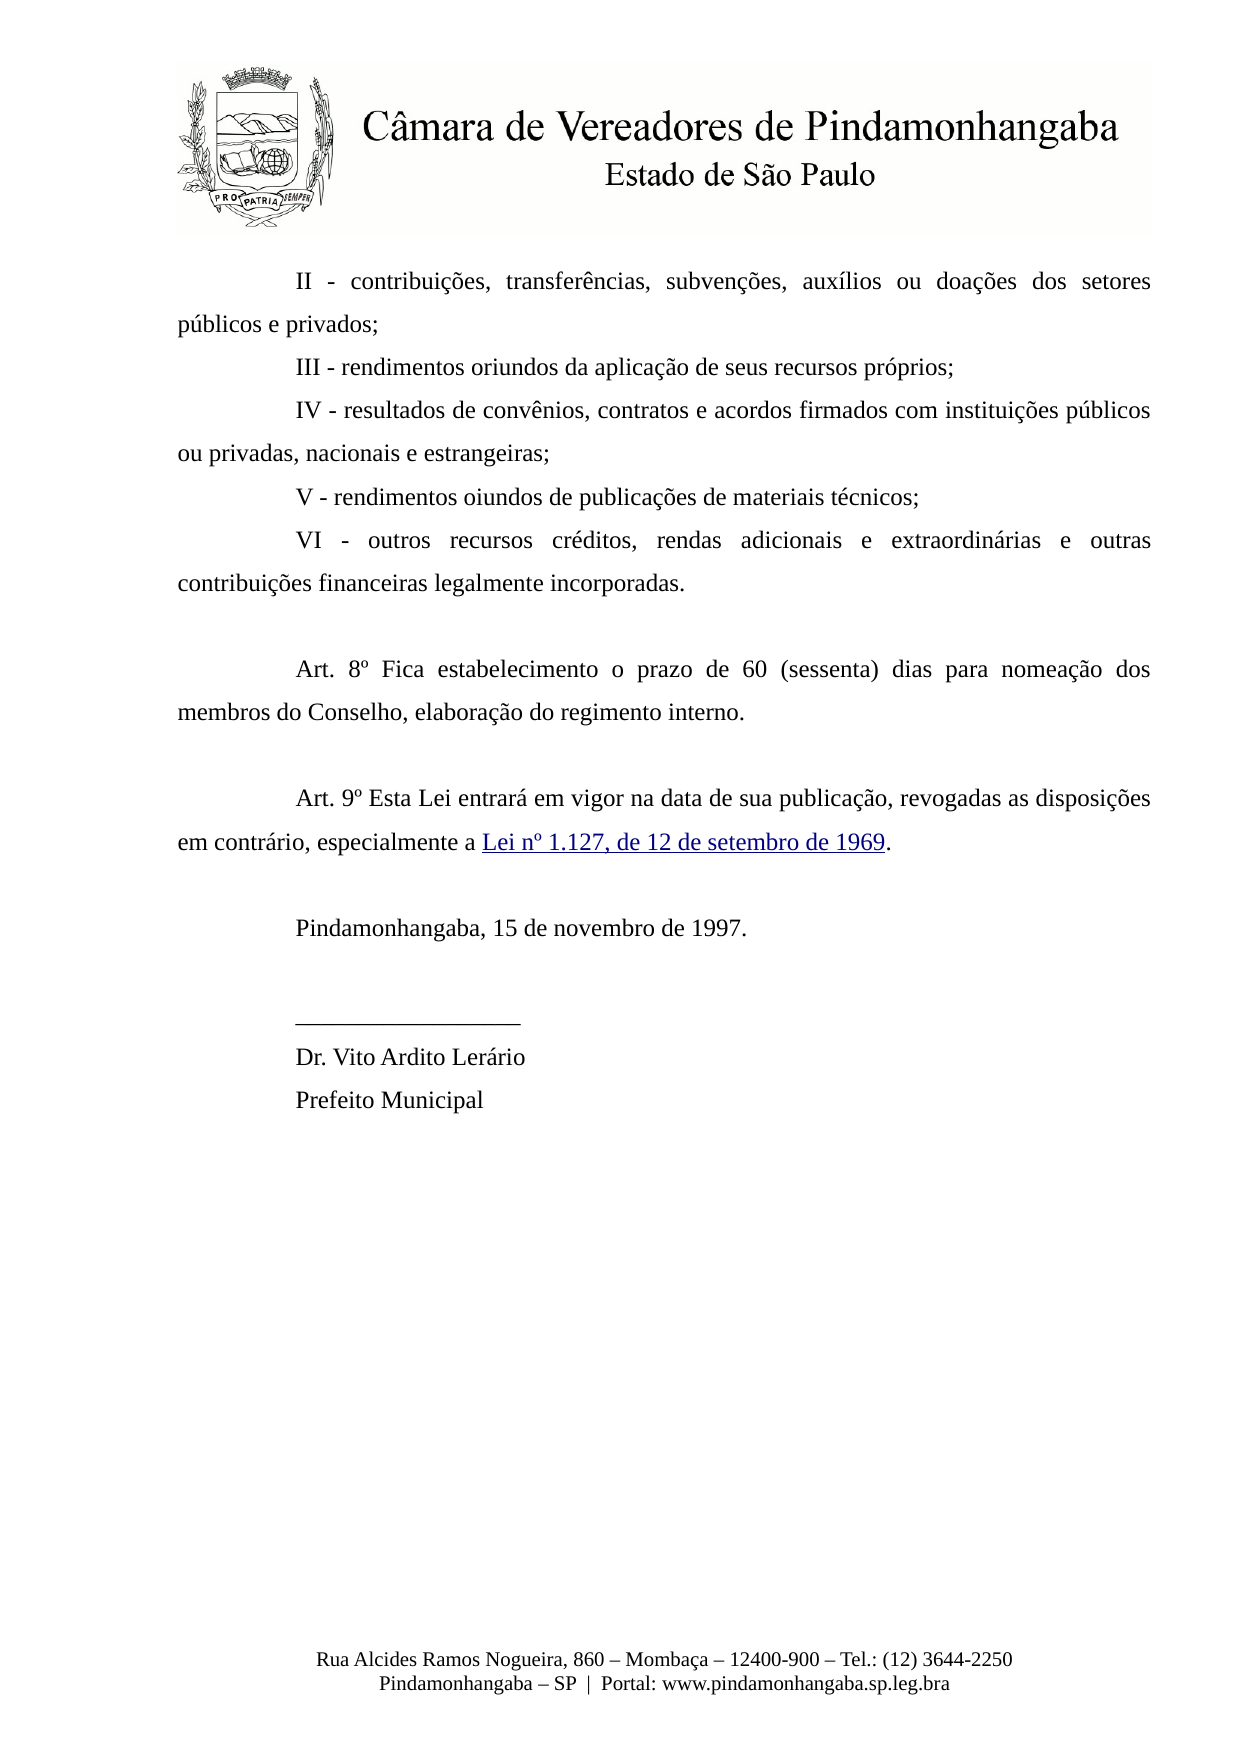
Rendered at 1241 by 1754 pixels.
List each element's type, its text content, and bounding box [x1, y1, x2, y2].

picture [177, 59, 1152, 236]
text Prefeito Municipal [177, 1085, 1152, 1114]
text VI - outros recursos créditos, rendas adicionais e extraordinárias e outras contribuições financeiras legalmente incorporadas. [177, 525, 1152, 597]
text Art. 8º Fica estabelecimento o prazo de 60 (sessenta) dias para nomeação dos membros do Conselho, elaboração do regimento interno. [177, 654, 1152, 726]
text V - rendimentos oiundos de publicações de materiais técnicos; [177, 482, 1152, 510]
text II - contribuições, transferências, subvenções, auxílios ou doações dos setores públicos e privados; [177, 266, 1152, 338]
text Art. 9º Esta Lei entrará em vigor na data de sua publicação, revogadas as disposições em contrário, especialmente a Lei nº 1.127, de 12 de setembro de 1969. [177, 783, 1152, 855]
text Pindamonhangaba, 15 de novembro de 1997. [177, 913, 1152, 942]
text Dr. Vito Ardito Lerário [177, 1042, 1152, 1071]
text __________________ [177, 999, 1152, 1028]
text III - rendimentos oriundos da aplicação de seus recursos próprios; [177, 352, 1152, 381]
text IV - resultados de convênios, contratos e acordos firmados com instituições públicos ou privadas, nacionais e estrangeiras; [177, 395, 1152, 467]
